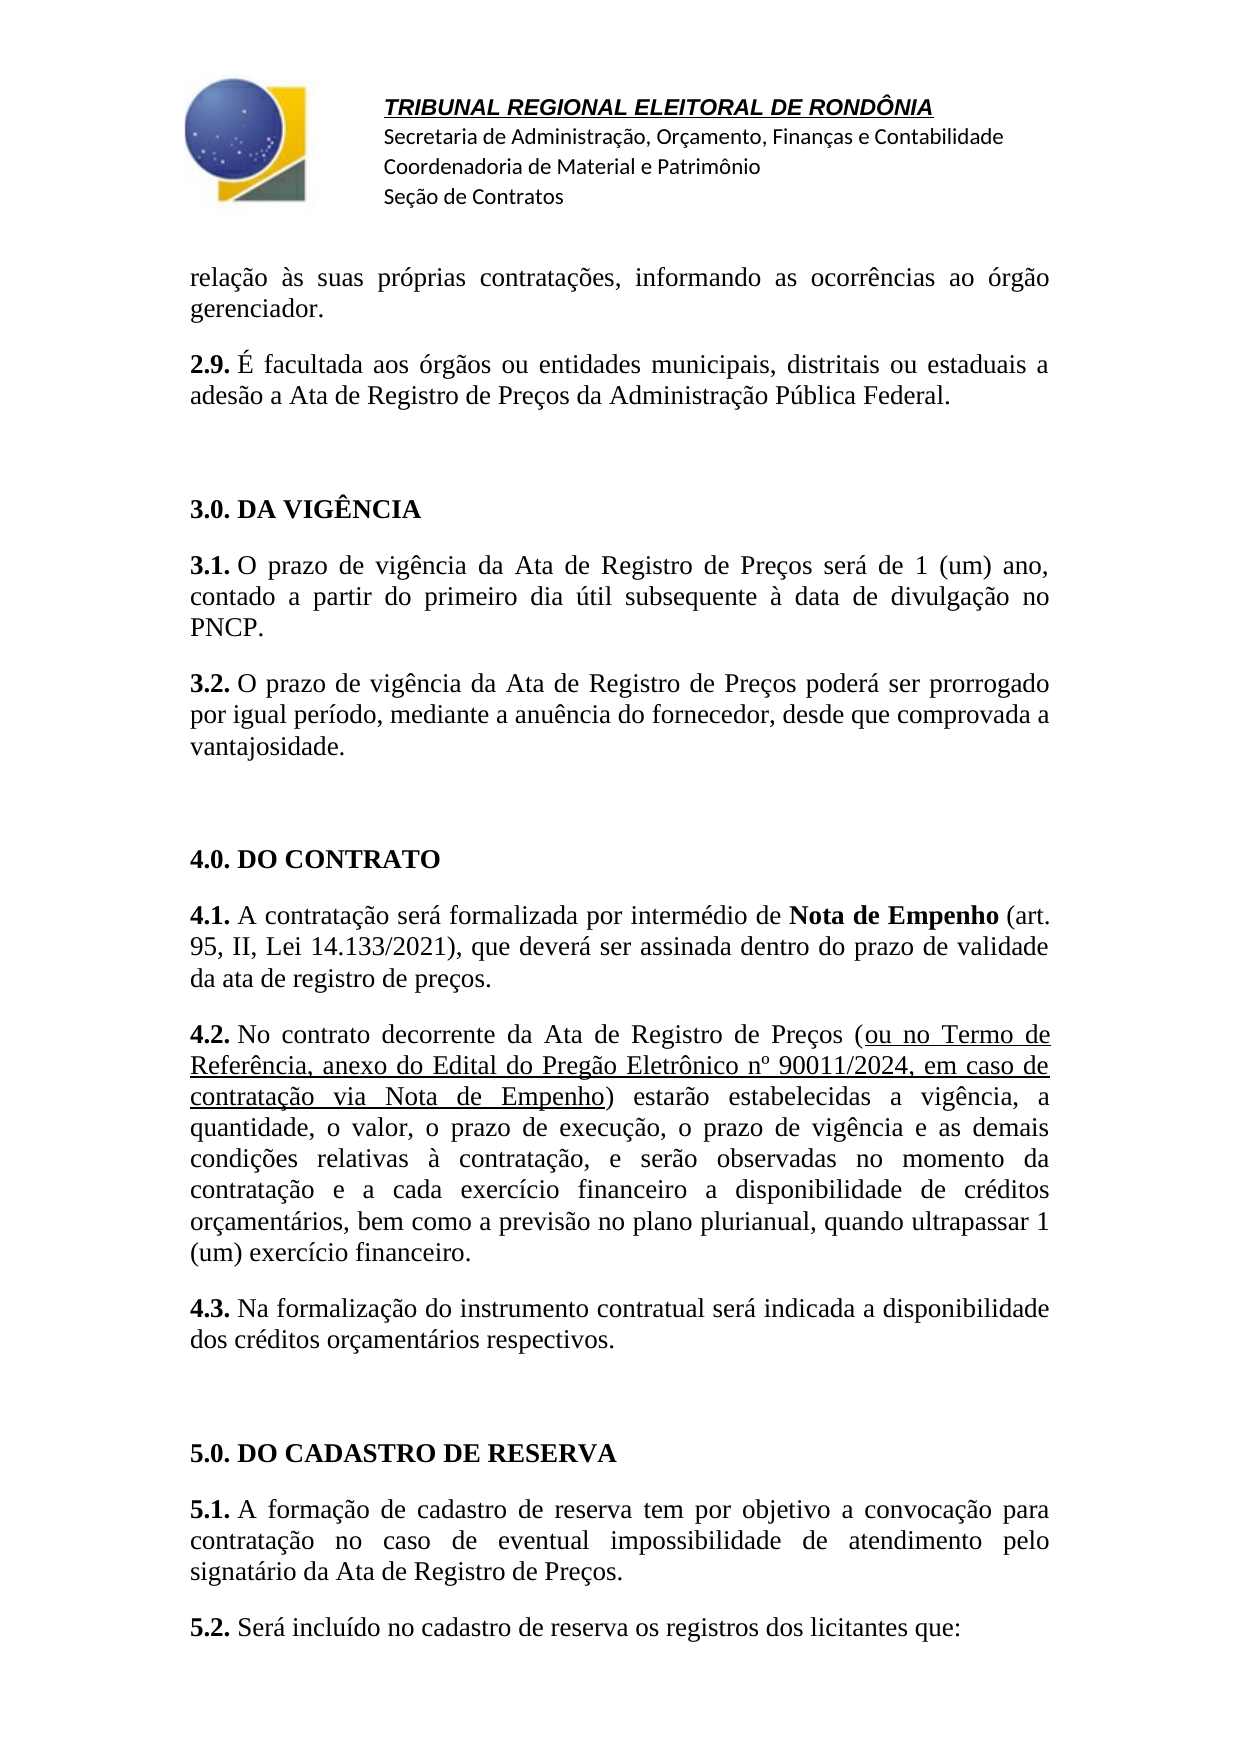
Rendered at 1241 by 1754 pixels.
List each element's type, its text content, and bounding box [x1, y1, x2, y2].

text 3.1. O prazo de vigência da Ata de Registro de Preços será de 1 (um) ano, contado a partir do primeiro dia útil subsequente à data de divulgação no PNCP. [190, 549, 1051, 642]
text 5.1. A formação de cadastro de reserva tem por objetivo a convocação para contratação no caso de eventual impossibilidade de atendimento pelo signatário da Ata de Registro de Preços. [190, 1493, 1051, 1586]
text 5.2. Será incluído no cadastro de reserva os registros dos licitantes que: [190, 1611, 1051, 1642]
text 4.0. DO CONTRATO [190, 843, 1051, 874]
text 2.9. É facultada aos órgãos ou entidades municipais, distritais ou estaduais a adesão a Ata de Registro de Preços da Administração Pública Federal. [190, 348, 1051, 410]
text 4.1. A contratação será formalizada por intermédio de Nota de Empenho (art. 95, II, Lei 14.133/2021), que deverá ser assinada dentro do prazo de validade da ata de registro de preços. [190, 899, 1051, 993]
text relação às suas próprias contratações, informando as ocorrências ao órgão gerenciador. [190, 261, 1051, 323]
text 4.3. Na formalização do instrumento contratual será indicada a disponibilidade dos créditos orçamentários respectivos. [190, 1292, 1051, 1354]
text 3.0. DA VIGÊNCIA [190, 493, 1051, 524]
text 4.2. No contrato decorrente da Ata de Registro de Preços (ou no Termo de Referência, anexo do Edital do Pregão Eletrônico nº 90011/2024, em caso de contratação via Nota de Empenho) estarão estabelecidas a vigência, a quantidade, o valor, o prazo de execução, o prazo de vigência e as demais condições relativas à contratação, e serão observadas no momento da contratação e a cada exercício financeiro a disponibilidade de créditos orçamentários, bem como a previsão no plano plurianual, quando ultrapassar 1 (um) exercício financeiro. [190, 1018, 1051, 1267]
text 3.2. O prazo de vigência da Ata de Registro de Preços poderá ser prorrogado por igual período, mediante a anuência do fornecedor, desde que comprovada a vantajosidade. [190, 667, 1051, 761]
text 5.0. DO CADASTRO DE RESERVA [190, 1437, 1051, 1468]
